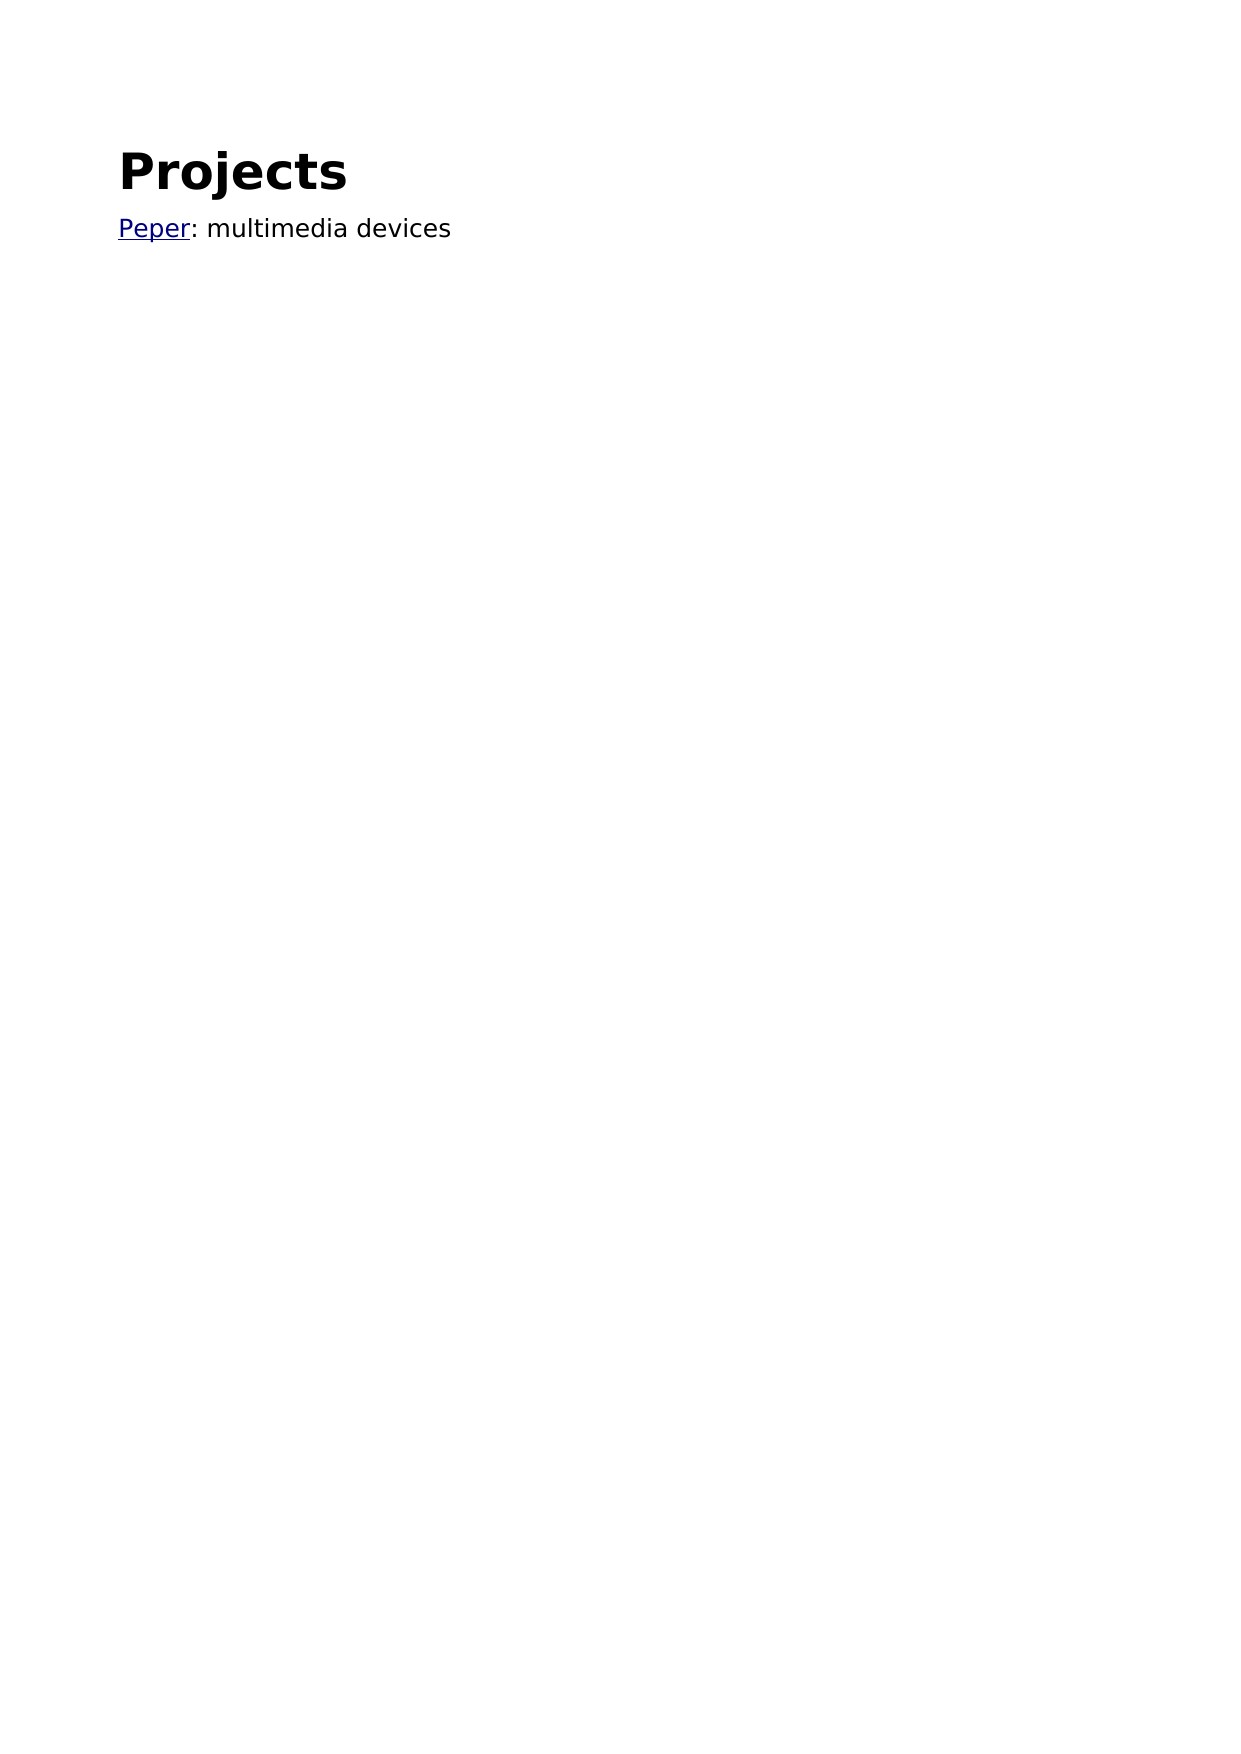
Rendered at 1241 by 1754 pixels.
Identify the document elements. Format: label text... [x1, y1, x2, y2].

subtitle Projects [118, 143, 1122, 201]
text Peper: multimedia devices [118, 214, 1122, 243]
